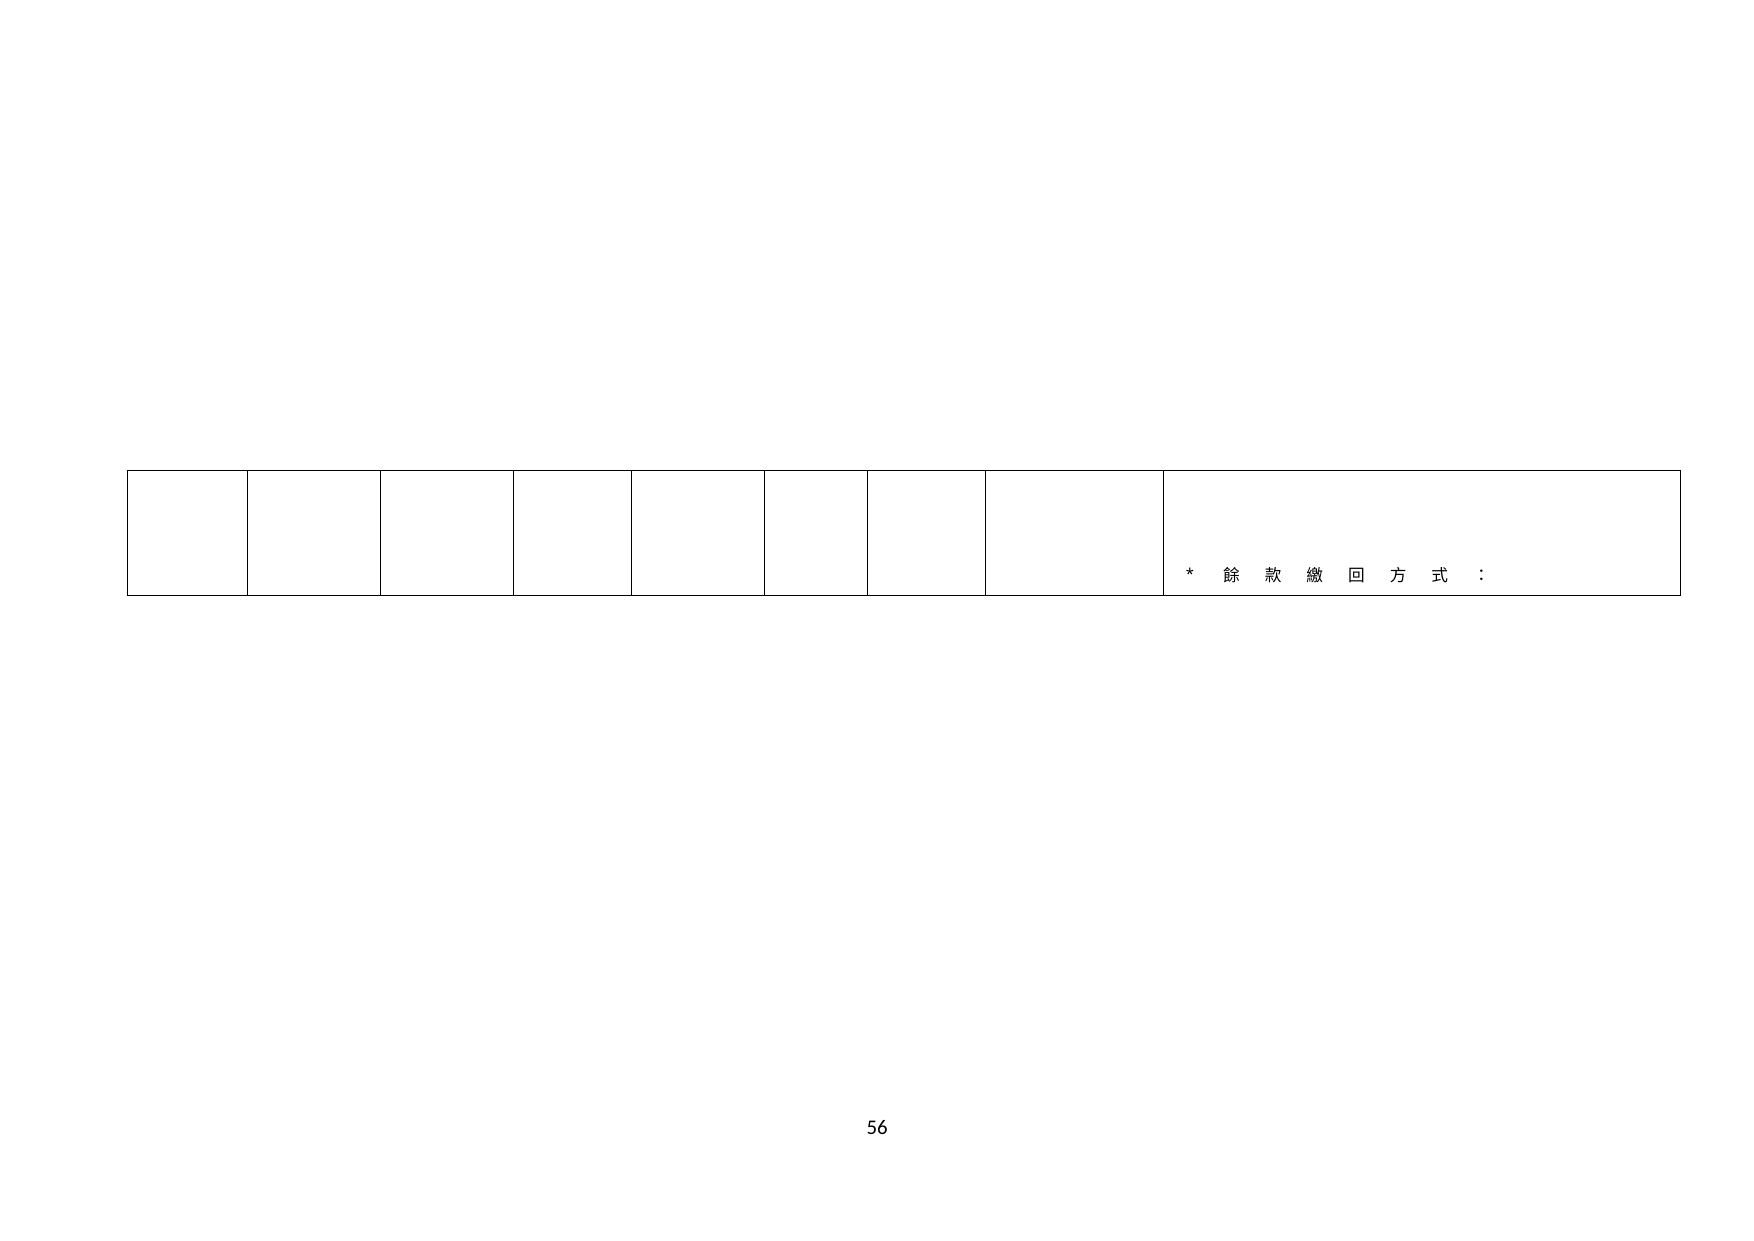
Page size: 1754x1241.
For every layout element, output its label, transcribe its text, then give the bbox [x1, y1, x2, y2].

table_cell [128, 471, 247, 595]
table_cell [381, 471, 513, 595]
table_cell [248, 471, 380, 595]
table_cell [632, 471, 764, 595]
table_cell [514, 471, 631, 595]
table_cell *餘款繳回方式： [1164, 471, 1680, 595]
table_cell [868, 471, 985, 595]
table_cell [986, 471, 1163, 595]
table_cell [765, 471, 867, 595]
